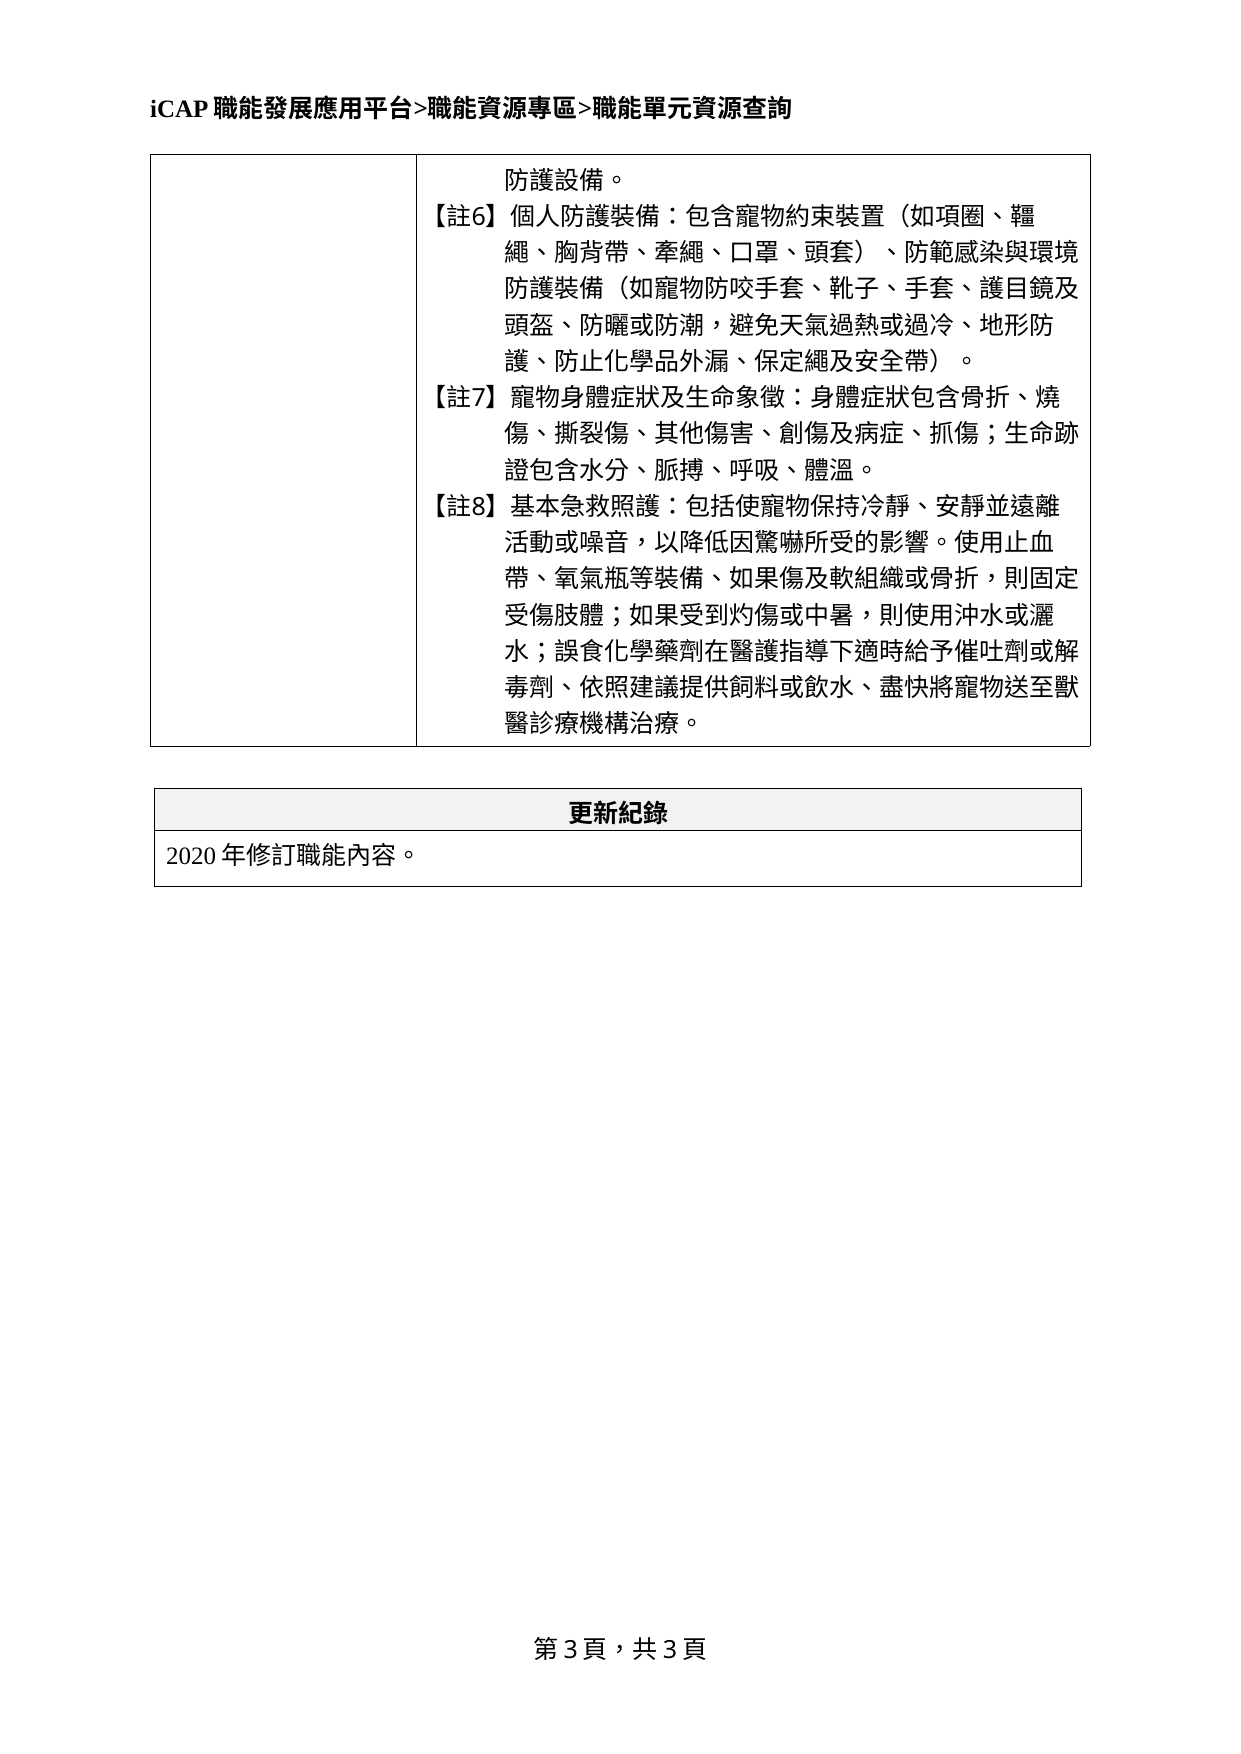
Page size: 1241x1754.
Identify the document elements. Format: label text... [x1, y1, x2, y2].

table_cell 2020年修訂職能內容。 [155, 831, 1081, 886]
table_header 更新紀錄 [155, 789, 1081, 830]
table_cell [151, 155, 416, 746]
table_cell 緊急狀況：例如天災或人禍，包含建築物毀壞、旱災、水災或地震、火災、燃料及/或化學物品外洩、致命疾病或生物危害；身體創傷，包含心臟驟停、因運動或工作量感到疲憊、暴露於不當氣候條件、觸電、戰鬥或逃跑反應、非傳染性疾病、中毒、呼吸窘迫、道路交通事故。 寵物：係指動物保護法第三條第五款所稱之寵物 危害：來自寵物本身、行為、火災、汽油、煙霧及電氣問題、受傷、缺氧、周遭他人及動物、車輛及機器。 風險：包含對人類與對寵物的風險。對人類風險包含寵物試圖逃跑、寵物處理時造成的咬傷，抓傷及傷口、螫傷、處理寵物時造成的踢傷及壓傷、搬高及搬動寵物、人畜共通傳染病；對寵物的風險包括因人為干預，受傷寵物傷勢加重或出現休克、寵物試圖逃跑並導致自己傷勢加重。 職業安全衛生：常用內容包括清潔、廢棄物及噴濺物清除、風險控管或消除、應變程序，如寵物可能逃脫、可能傷害寵物或其他動物、工作人員以及潛在大眾；處理寵物、危險及風險極小化、化學物品之處理/使用/存放/運輸及棄置程序、人工處理技術、處理及棄置生物廢棄物、防治疾病、感染並傳播、使用個人防護設備。 個人防護裝備：包含寵物約束裝置（如項圈、韁繩、胸背帶、牽繩、口罩、頭套）、防範感染與環境防護裝備（如寵物防咬手套、靴子、手套、護目鏡及頭盔、防曬或防潮，避免天氣過熱或過冷、地形防護、防止化學品外漏、保定繩及安全帶）。 寵物身體症狀及生命象徵：身體症狀包含骨折、燒傷、撕裂傷、其他傷害、創傷及病症、抓傷；生命跡證包含水分、脈搏、呼吸、體溫。 基本急救照護：包括使寵物保持冷靜、安靜並遠離活動或噪音，以降低因驚嚇所受的影響。使用止血帶、氧氣瓶等裝備、如果傷及軟組織或骨折，則固定受傷肢體；如果受到灼傷或中暑，則使用沖水或灑水；誤食化學藥劑在醫護指導下適時給予催吐劑或解毒劑、依照建議提供飼料或飲水、盡快將寵物送至獸醫診療機構治療。 [417, 155, 1090, 746]
